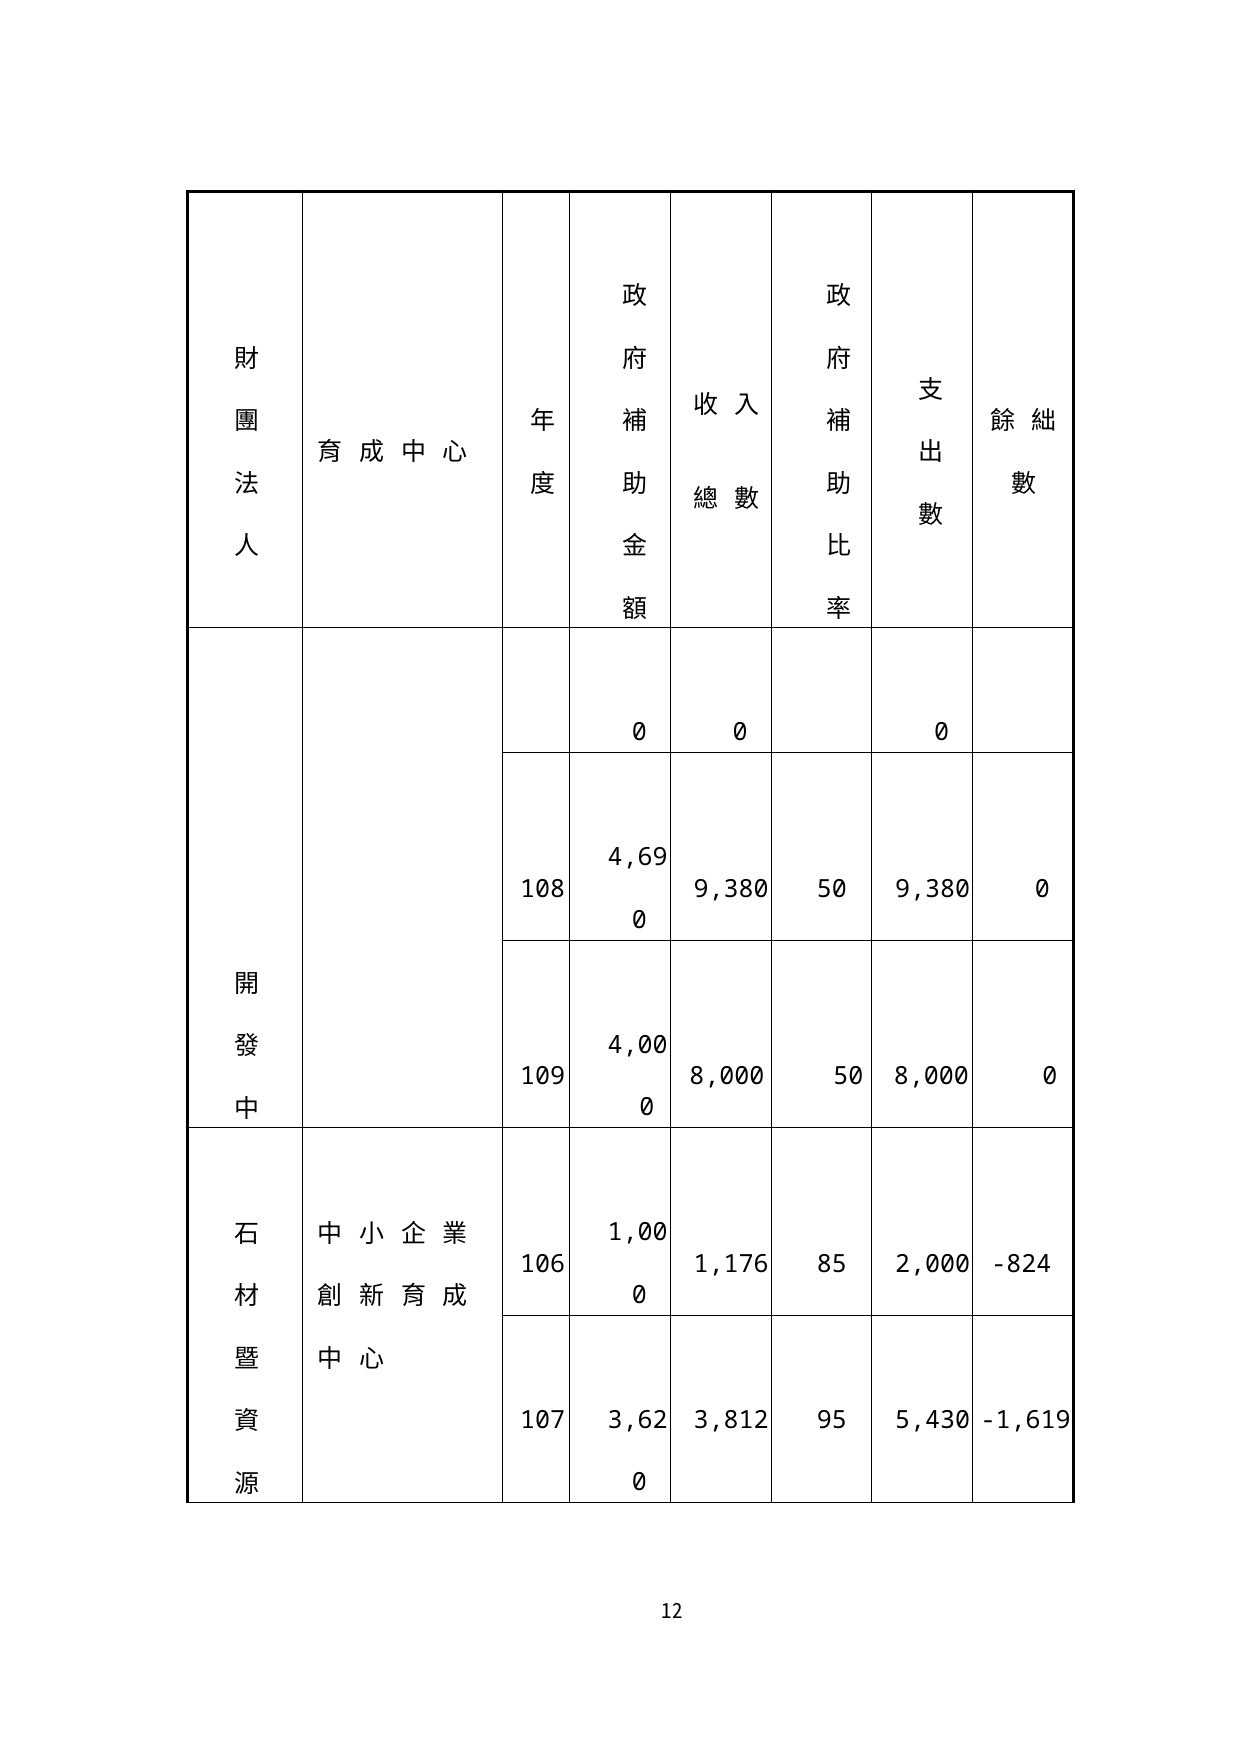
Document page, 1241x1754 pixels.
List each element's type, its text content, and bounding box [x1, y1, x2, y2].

table_header 支出數 [872, 193, 972, 627]
table_cell 4,690 [570, 753, 670, 939]
table_cell 石材暨資源產業研究發展中心 [189, 1128, 302, 1502]
table_cell 1,000 [570, 1128, 670, 1314]
table_cell 3,812 [671, 1316, 771, 1502]
table_cell 4,000 [570, 941, 670, 1127]
table_header 政府補助金額 [570, 193, 670, 627]
table_cell 0 [973, 753, 1072, 939]
table_cell 9,380 [872, 753, 972, 939]
table_cell 0 [872, 628, 972, 752]
table_cell 50 [772, 753, 871, 939]
table_cell [973, 628, 1072, 752]
table_cell [303, 628, 502, 1127]
table_cell 107 [503, 1316, 569, 1502]
table_cell -1,619 [973, 1316, 1072, 1502]
table_cell 85 [772, 1128, 871, 1314]
table_cell 95 [772, 1316, 871, 1502]
table_cell [772, 628, 871, 752]
table_cell 3,620 [570, 1316, 670, 1502]
table_cell 1,176 [671, 1128, 771, 1314]
table_header 育成中心 [303, 193, 502, 627]
table_header 收入 總數 [671, 193, 771, 627]
table_cell 中小企業創新育成中心 [303, 1128, 502, 1502]
table_cell [503, 628, 569, 752]
table_cell 2,000 [872, 1128, 972, 1314]
table_cell 8,000 [872, 941, 972, 1127]
table_cell 8,000 [671, 941, 771, 1127]
table_header 餘絀數 [973, 193, 1072, 627]
table_header 年度 [503, 193, 569, 627]
table_cell 50 [772, 941, 871, 1127]
table_cell -824 [973, 1128, 1072, 1314]
table_cell 5,430 [872, 1316, 972, 1502]
table_cell 0 [973, 941, 1072, 1127]
table_cell 108 [503, 753, 569, 939]
table_cell 生物技術開發中心 [189, 628, 302, 1127]
table_cell 109 [503, 941, 569, 1127]
table_cell 0 [671, 628, 771, 752]
table_cell 106 [503, 1128, 569, 1314]
table_cell 0 [570, 628, 670, 752]
table_header 政府補助比率 [772, 193, 871, 627]
table_cell 9,380 [671, 753, 771, 939]
table_header 財團法人 [189, 193, 302, 627]
